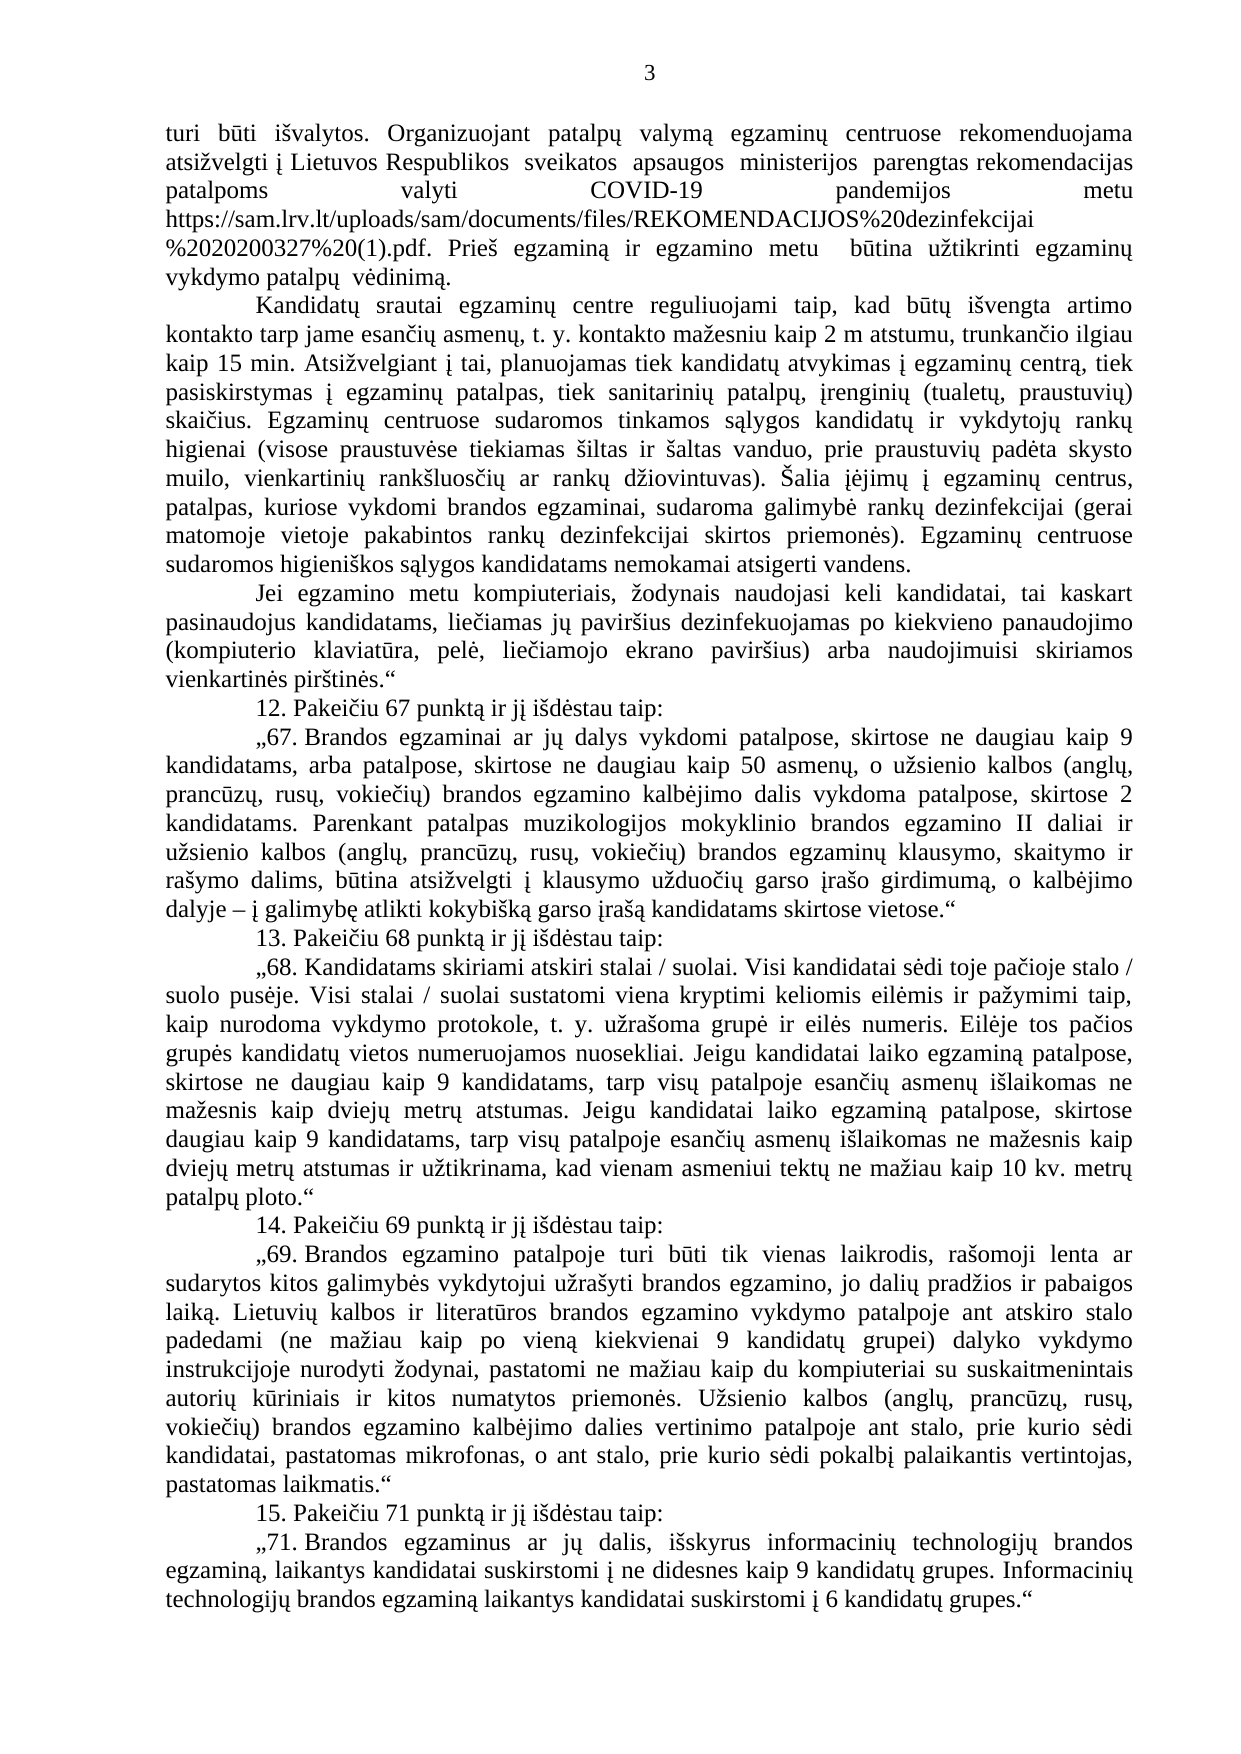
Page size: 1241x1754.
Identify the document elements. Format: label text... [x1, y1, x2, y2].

text Kandidatų srautai egzaminų centre reguliuojami taip, kad būtų išvengta artimo kontakto tarp jame esančių asmenų, t. y. kontakto mažesniu kaip 2 m atstumu, trunkančio ilgiau kaip 15 min. Atsižvelgiant į tai, planuojamas tiek kandidatų atvykimas į egzaminų centrą, tiek pasiskirstymas į egzaminų patalpas, tiek sanitarinių patalpų, įrenginių (tualetų, praustuvių) skaičius. Egzaminų centruose sudaromos tinkamos sąlygos kandidatų ir vykdytojų rankų higienai (visose praustuvėse tiekiamas šiltas ir šaltas vanduo, prie praustuvių padėta skysto muilo, vienkartinių rankšluosčių ar rankų džiovintuvas). Šalia įėjimų į egzaminų centrus, patalpas, kuriose vykdomi brandos egzaminai, sudaroma galimybė rankų dezinfekcijai (gerai matomoje vietoje pakabintos rankų dezinfekcijai skirtos priemonės). Egzaminų centruose sudaromos higieniškos sąlygos kandidatams nemokamai atsigerti vandens. [165, 291, 1134, 578]
text „67. Brandos egzaminai ar jų dalys vykdomi patalpose, skirtose ne daugiau kaip 9 kandidatams, arba patalpose, skirtose ne daugiau kaip 50 asmenų, o užsienio kalbos (anglų, prancūzų, rusų, vokiečių) brandos egzamino kalbėjimo dalis vykdoma patalpose, skirtose 2 kandidatams. Parenkant patalpas muzikologijos mokyklinio brandos egzamino II daliai ir užsienio kalbos (anglų, prancūzų, rusų, vokiečių) brandos egzaminų klausymo, skaitymo ir rašymo dalims, būtina atsižvelgti į klausymo užduočių garso įrašo girdimumą, o kalbėjimo dalyje – į galimybę atlikti kokybišką garso įrašą kandidatams skirtose vietose.“ [165, 722, 1134, 923]
text 13. Pakeičiu 68 punktą ir jį išdėstau taip: [165, 923, 1134, 952]
text 14. Pakeičiu 69 punktą ir jį išdėstau taip: [165, 1211, 1134, 1239]
text 15. Pakeičiu 71 punktą ir jį išdėstau taip: [165, 1498, 1134, 1527]
text turi būti išvalytos. Organizuojant patalpų valymą egzaminų centruose rekomenduojama atsižvelgti į Lietuvos Respublikos sveikatos apsaugos ministerijos parengtas rekomendacijas patalpoms valyti COVID-19 pandemijos metu https://sam.lrv.lt/uploads/sam/documents/files/REKOMENDACIJOS%20dezinfekcijai%2020200327%20(1).pdf. Prieš egzaminą ir egzamino metu būtina užtikrinti egzaminų vykdymo patalpų vėdinimą. [165, 118, 1134, 291]
text „69. Brandos egzamino patalpoje turi būti tik vienas laikrodis, rašomoji lenta ar sudarytos kitos galimybės vykdytojui užrašyti brandos egzamino, jo dalių pradžios ir pabaigos laiką. Lietuvių kalbos ir literatūros brandos egzamino vykdymo patalpoje ant atskiro stalo padedami (ne mažiau kaip po vieną kiekvienai 9 kandidatų grupei) dalyko vykdymo instrukcijoje nurodyti žodynai, pastatomi ne mažiau kaip du kompiuteriai su suskaitmenintais autorių kūriniais ir kitos numatytos priemonės. Užsienio kalbos (anglų, prancūzų, rusų, vokiečių) brandos egzamino kalbėjimo dalies vertinimo patalpoje ant stalo, prie kurio sėdi kandidatai, pastatomas mikrofonas, o ant stalo, prie kurio sėdi pokalbį palaikantis vertintojas, pastatomas laikmatis.“ [165, 1239, 1134, 1498]
text „68. Kandidatams skiriami atskiri stalai / suolai. Visi kandidatai sėdi toje pačioje stalo / suolo pusėje. Visi stalai / suolai sustatomi viena kryptimi keliomis eilėmis ir pažymimi taip, kaip nurodoma vykdymo protokole, t. y. užrašoma grupė ir eilės numeris. Eilėje tos pačios grupės kandidatų vietos numeruojamos nuosekliai. Jeigu kandidatai laiko egzaminą patalpose, skirtose ne daugiau kaip 9 kandidatams, tarp visų patalpoje esančių asmenų išlaikomas ne mažesnis kaip dviejų metrų atstumas. Jeigu kandidatai laiko egzaminą patalpose, skirtose daugiau kaip 9 kandidatams, tarp visų patalpoje esančių asmenų išlaikomas ne mažesnis kaip dviejų metrų atstumas ir užtikrinama, kad vienam asmeniui tektų ne mažiau kaip 10 kv. metrų patalpų ploto.“ [165, 952, 1134, 1211]
text „71. Brandos egzaminus ar jų dalis, išskyrus informacinių technologijų brandos egzaminą, laikantys kandidatai suskirstomi į ne didesnes kaip 9 kandidatų grupes. Informacinių technologijų brandos egzaminą laikantys kandidatai suskirstomi į 6 kandidatų grupes.“ [165, 1527, 1134, 1613]
text 12. Pakeičiu 67 punktą ir jį išdėstau taip: [165, 693, 1134, 722]
text Jei egzamino metu kompiuteriais, žodynais naudojasi keli kandidatai, tai kaskart pasinaudojus kandidatams, liečiamas jų paviršius dezinfekuojamas po kiekvieno panaudojimo (kompiuterio klaviatūra, pelė, liečiamojo ekrano paviršius) arba naudojimuisi skiriamos vienkartinės pirštinės.“ [165, 578, 1134, 693]
